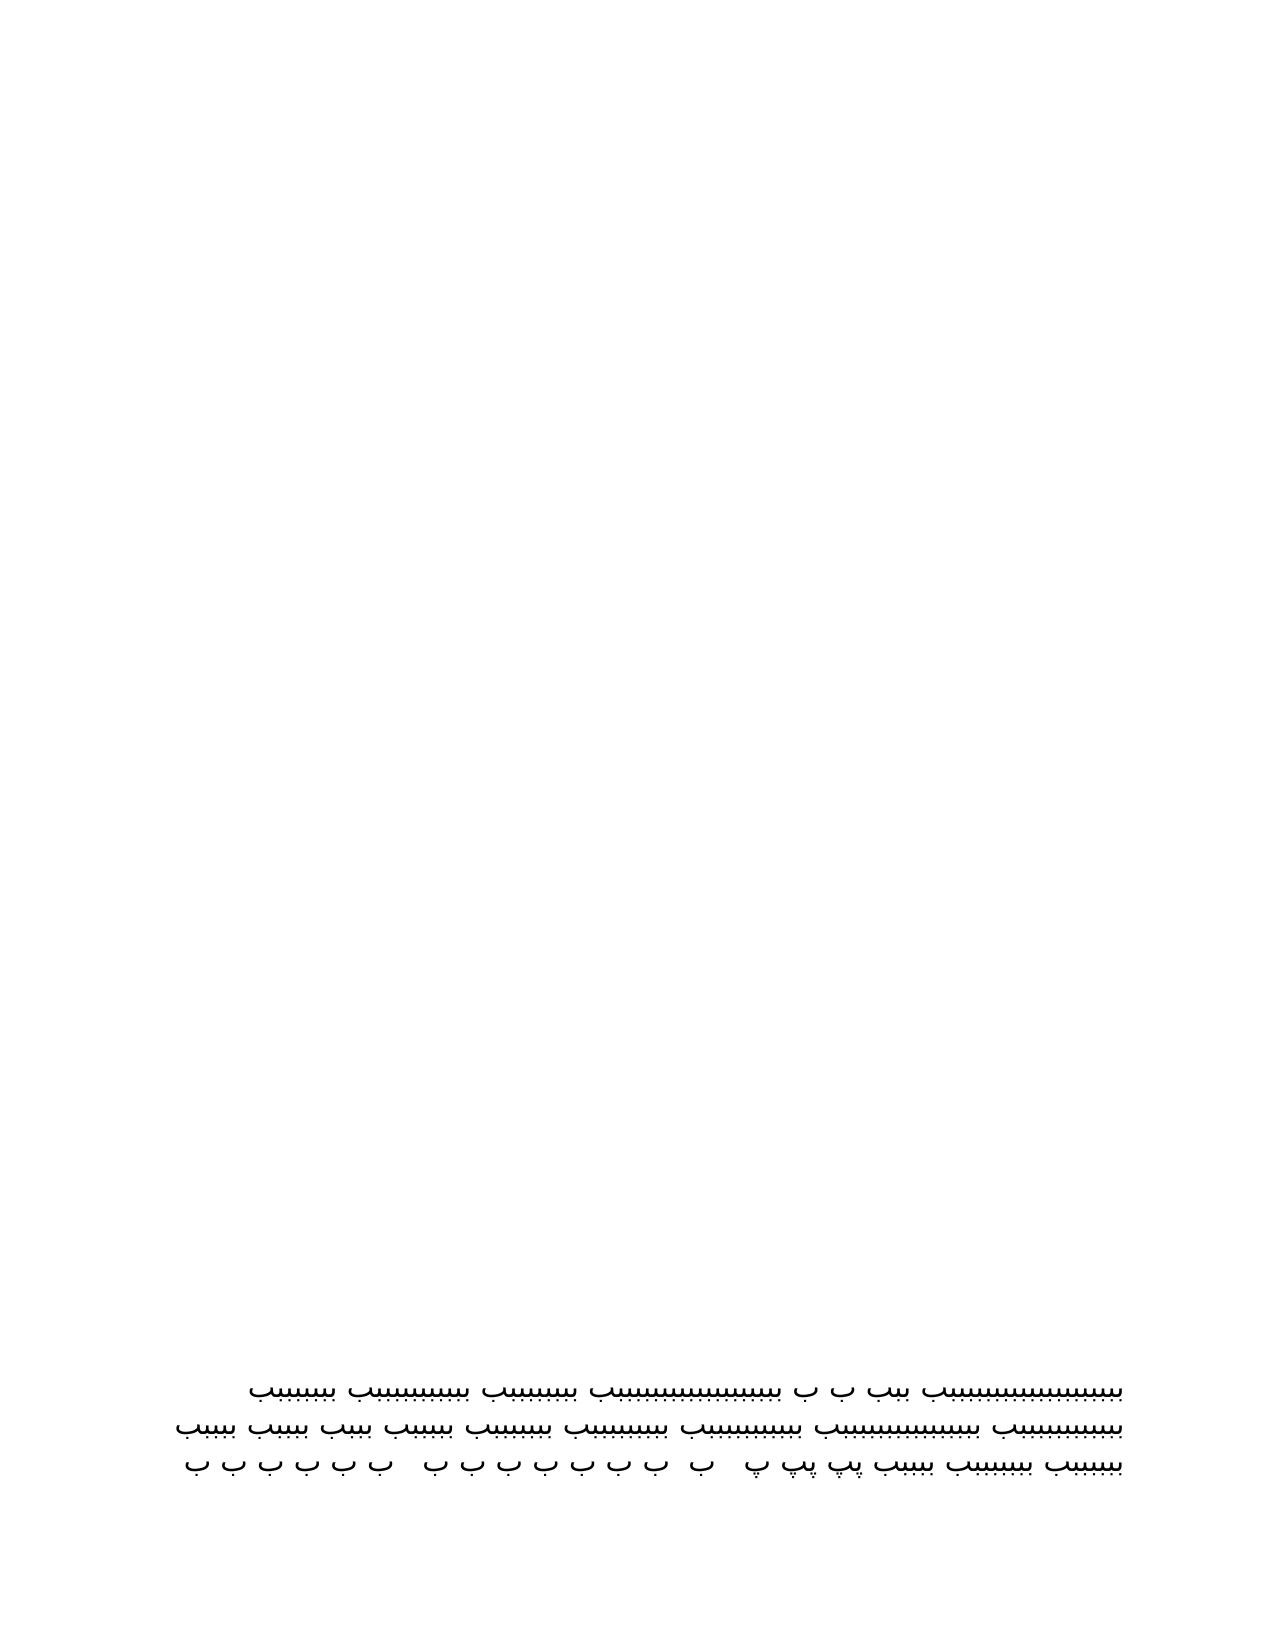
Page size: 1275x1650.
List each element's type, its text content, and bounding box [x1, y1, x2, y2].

text ببببببببببببببببببببب ببب ب ب بببببببببببببببببببب ببببببببب بببببببببببب بببببببب ببببببببببببب ببببببببببببببببب بببببببببببب بببببببببب بببببببب بببببب بببب ببببب ببببب ببببببب بببببببب ببببب پپ پپ پ ب ب ب ب ب ب ب ب ب ب ب ب ب ب [150, 1371, 1125, 1478]
